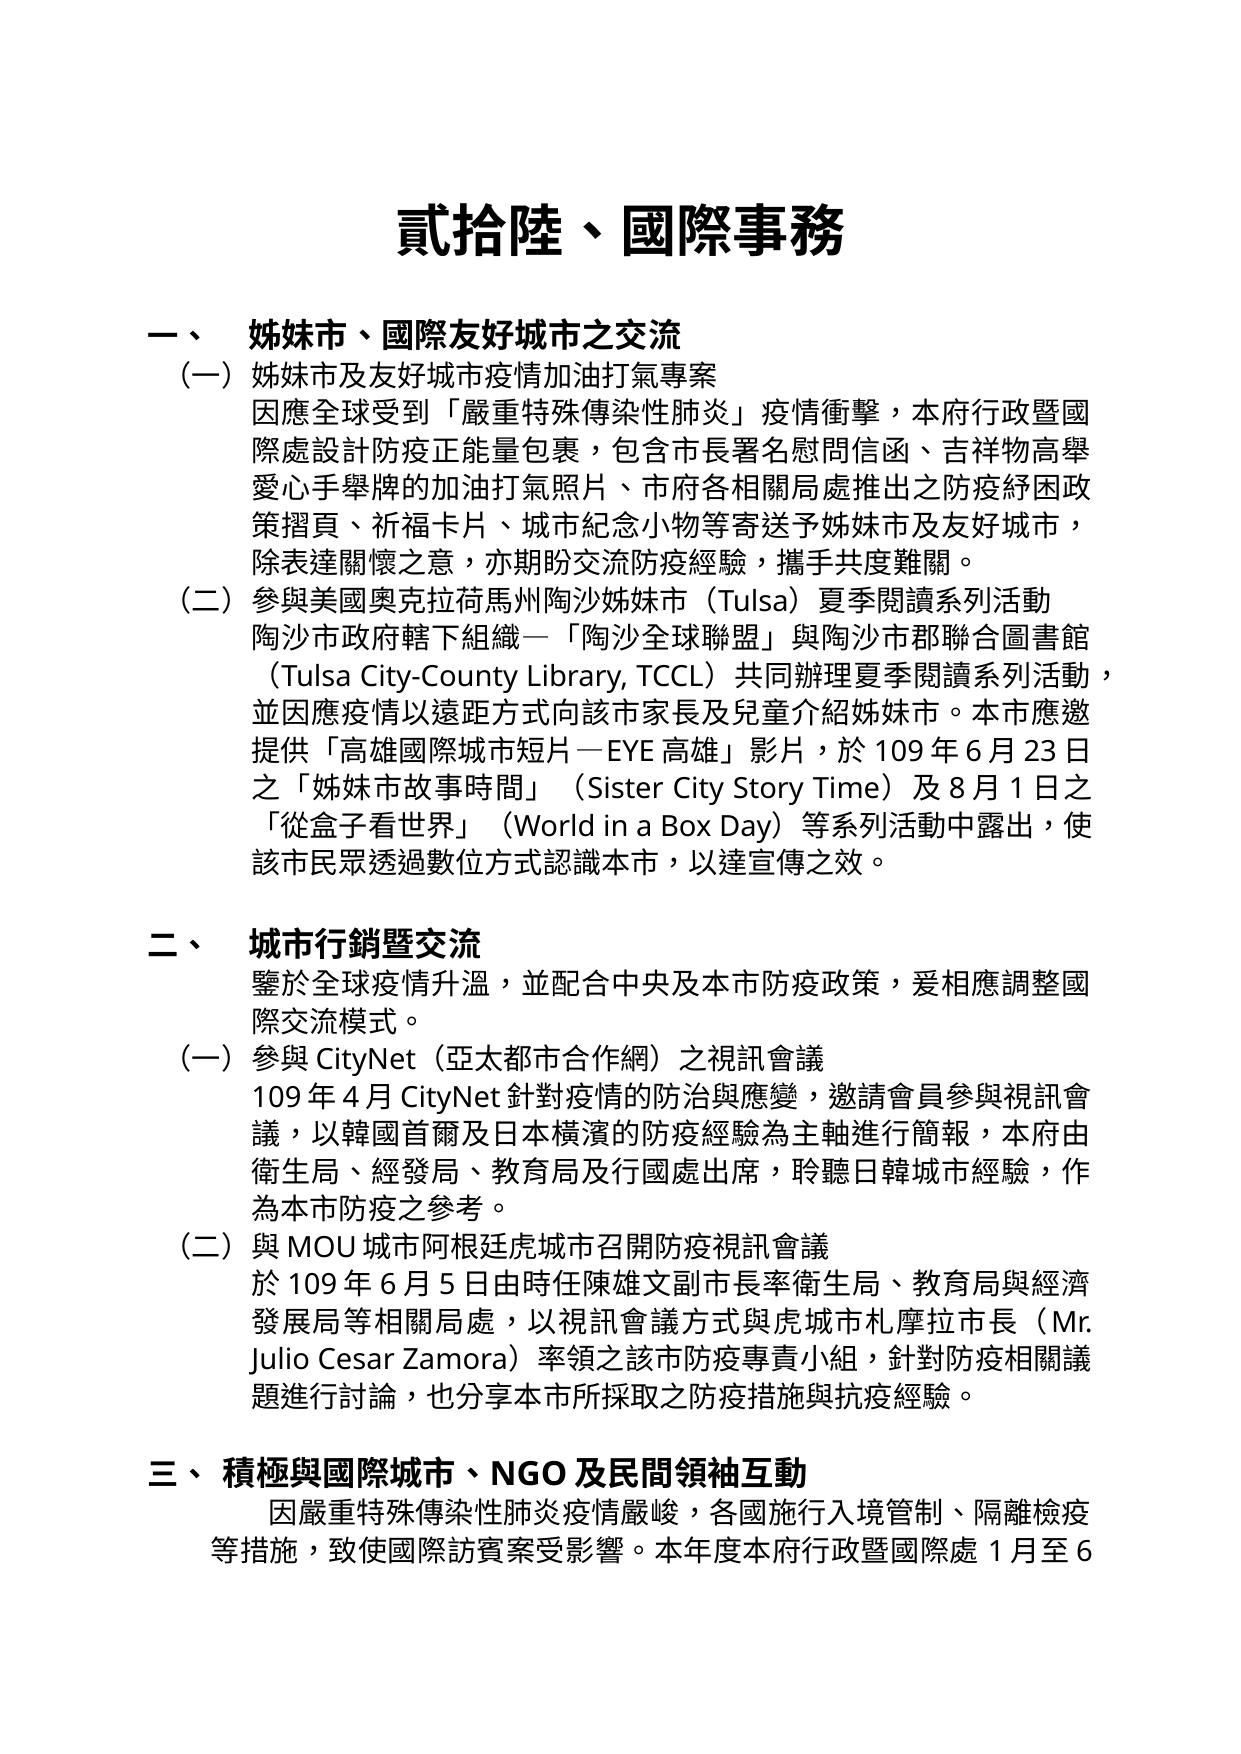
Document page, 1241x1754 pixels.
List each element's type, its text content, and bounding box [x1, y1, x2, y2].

text 109年4月CityNet針對疫情的防治與應變，邀請會員參與視訊會議，以韓國首爾及日本橫濱的防疫經驗為主軸進行簡報，本府由衛生局、經發局、教育局及行國處出席，聆聽日韓城市經驗，作為本市防疫之參考。 [251, 1077, 1092, 1227]
text 鑒於全球疫情升溫，並配合中央及本市防疫政策，爰相應調整國際交流模式。 [251, 964, 1092, 1039]
text 因嚴重特殊傳染性肺炎疫情嚴峻，各國施行入境管制、隔離檢疫等措施，致使國際訪賓案受影響。本年度本府行政暨國際處1月至6 [210, 1494, 1092, 1569]
text 貳拾陸、國際事務 [148, 164, 1092, 277]
list 城市行銷暨交流 [148, 923, 1092, 964]
list 參與CityNet（亞太都市合作網）之視訊會議 [162, 1039, 1092, 1077]
list 與MOU城市阿根廷虎城市召開防疫視訊會議 [162, 1227, 1092, 1264]
text 因應全球受到「嚴重特殊傳染性肺炎」疫情衝擊，本府行政暨國際處設計防疫正能量包裹，包含市長署名慰問信函、吉祥物高舉愛心手舉牌的加油打氣照片、市府各相關局處推出之防疫紓困政策摺頁、祈福卡片、城市紀念小物等寄送予姊妹市及友好城市，除表達關懷之意，亦期盼交流防疫經驗，攜手共度難關。 [251, 394, 1092, 581]
list 姊妹市、國際友好城市之交流 [148, 314, 1092, 356]
list 參與美國奧克拉荷馬州陶沙姊妹市（Tulsa）夏季閱讀系列活動 [162, 581, 1092, 619]
text 於109年6月5日由時任陳雄文副市長率衛生局、教育局與經濟發展局等相關局處，以視訊會議方式與虎城市札摩拉市長（Mr. Julio Cesar Zamora）率領之該市防疫專責小組，針對防疫相關議題進行討論，也分享本市所採取之防疫措施與抗疫經驗。 [251, 1264, 1092, 1414]
list 姊妹市及友好城市疫情加油打氣專案 [162, 356, 1092, 394]
text 陶沙市政府轄下組織—「陶沙全球聯盟」與陶沙市郡聯合圖書館（Tulsa City-County Library, TCCL）共同辦理夏季閱讀系列活動，並因應疫情以遠距方式向該市家長及兒童介紹姊妹市。本市應邀提供「高雄國際城市短片—EYE高雄」影片，於109年6月23日之「姊妹市故事時間」（Sister City Story Time）及8月1日之「從盒子看世界」（World in a Box Day）等系列活動中露出，使該市民眾透過數位方式認識本市，以達宣傳之效。 [251, 619, 1092, 881]
list 積極與國際城市、NGO及民間領袖互動 [148, 1452, 1092, 1494]
